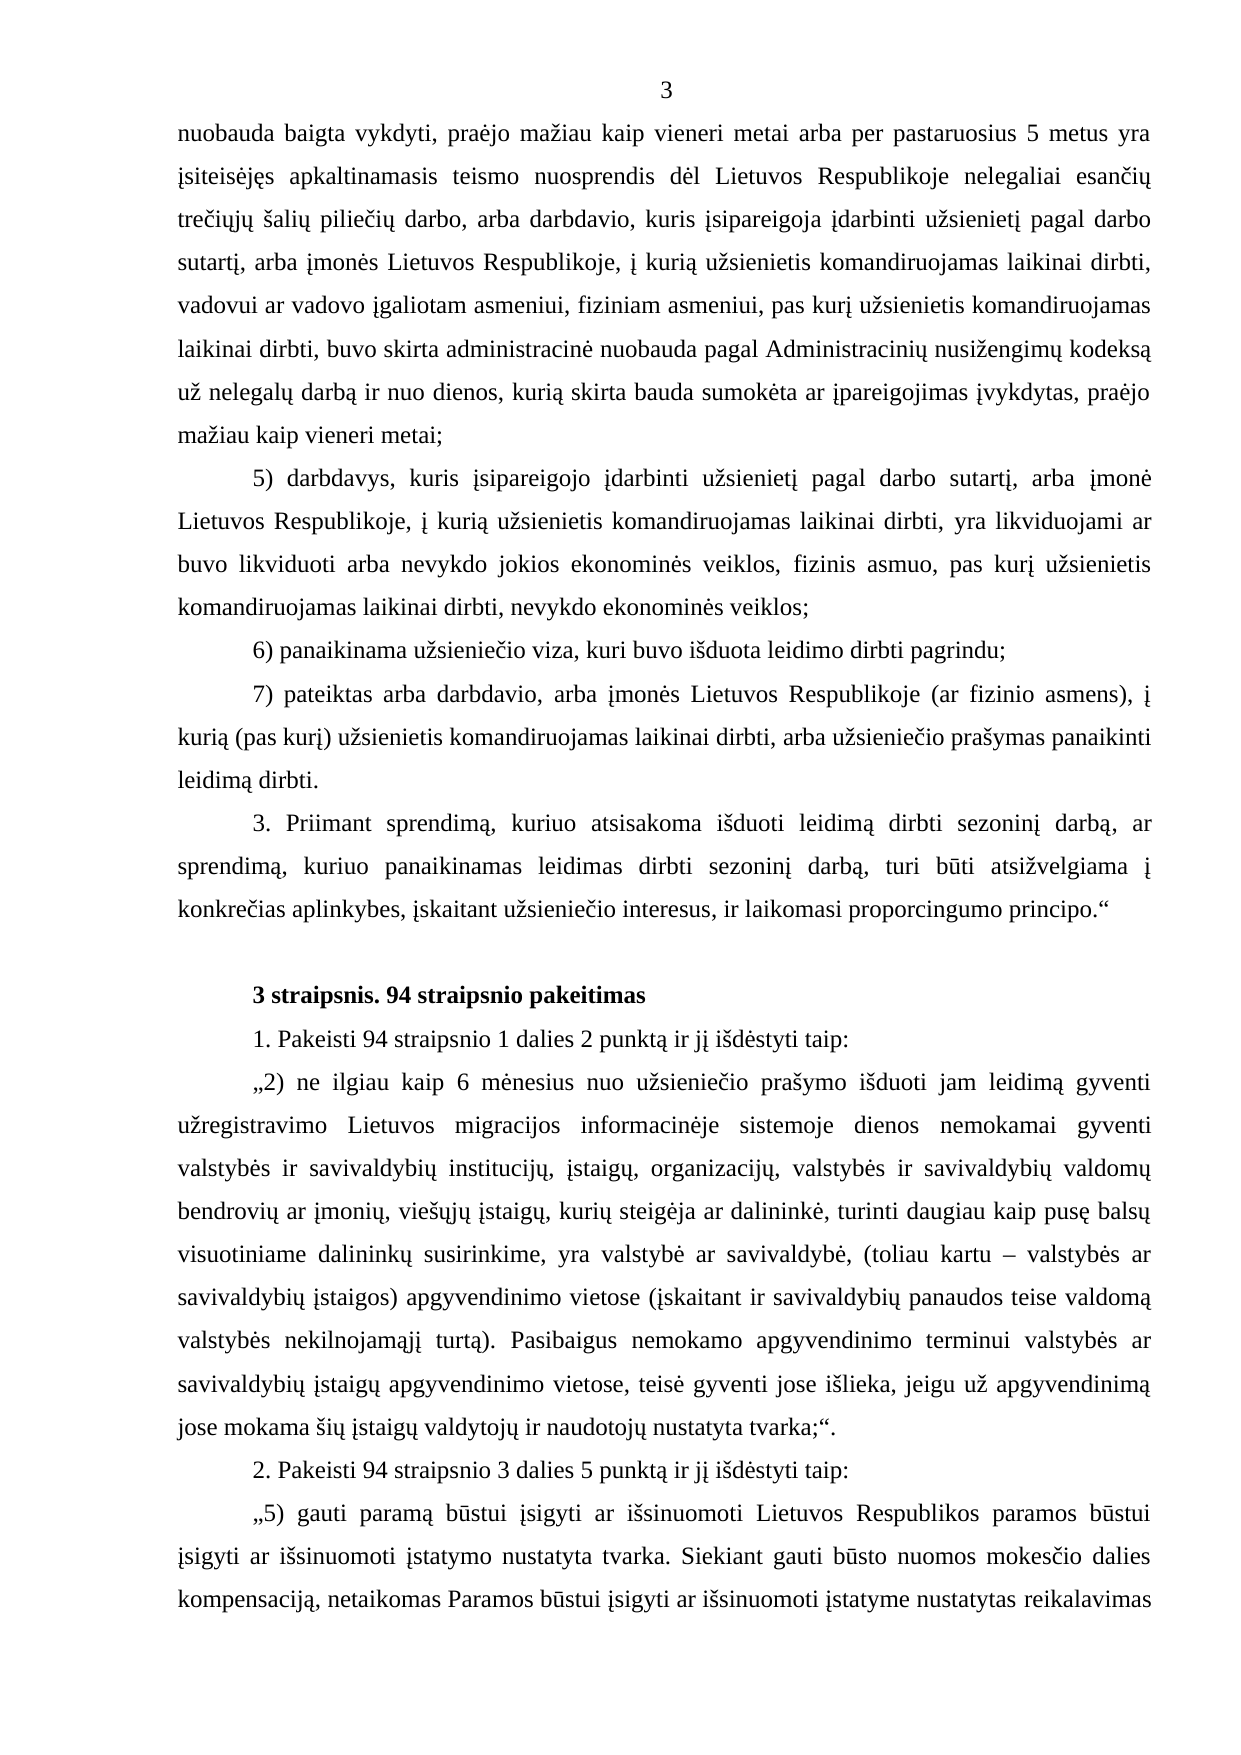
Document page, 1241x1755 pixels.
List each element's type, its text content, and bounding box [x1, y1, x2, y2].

text 6) panaikinama užsieniečio viza, kuri buvo išduota leidimo dirbti pagrindu; [177, 636, 1152, 664]
text 7) pateiktas arba darbdavio, arba įmonės Lietuvos Respublikoje (ar fizinio asmens), į kurią (pas kurį) užsienietis komandiruojamas laikinai dirbti, arba užsieniečio prašymas panaikinti leidimą dirbti. [177, 679, 1152, 794]
text 1. Pakeisti 94 straipsnio 1 dalies 2 punktą ir jį išdėstyti taip: [177, 1024, 1152, 1052]
text 5) darbdavys, kuris įsipareigojo įdarbinti užsienietį pagal darbo sutartį, arba įmonė Lietuvos Respublikoje, į kurią užsienietis komandiruojamas laikinai dirbti, yra likviduojami ar buvo likviduoti arba nevykdo jokios ekonominės veiklos, fizinis asmuo, pas kurį užsienietis komandiruojamas laikinai dirbti, nevykdo ekonominės veiklos; [177, 463, 1152, 621]
text „2) ne ilgiau kaip 6 mėnesius nuo užsieniečio prašymo išduoti jam leidimą gyventi užregistravimo Lietuvos migracijos informacinėje sistemoje dienos nemokamai gyventi valstybės ir savivaldybių institucijų, įstaigų, organizacijų, valstybės ir savivaldybių valdomų bendrovių ar įmonių, viešųjų įstaigų, kurių steigėja ar dalininkė, turinti daugiau kaip pusę balsų visuotiniame dalininkų susirinkime, yra valstybė ar savivaldybė, (toliau kartu – valstybės ar savivaldybių įstaigos) apgyvendinimo vietose (įskaitant ir savivaldybių panaudos teise valdomą valstybės nekilnojamąjį turtą). Pasibaigus nemokamo apgyvendinimo terminui valstybės ar savivaldybių įstaigų apgyvendinimo vietose, teisė gyventi jose išlieka, jeigu už apgyvendinimą jose mokama šių įstaigų valdytojų ir naudotojų nustatyta tvarka;“. [177, 1067, 1152, 1441]
text 3 straipsnis. 94 straipsnio pakeitimas [177, 981, 1152, 1009]
text 2. Pakeisti 94 straipsnio 3 dalies 5 punktą ir jį išdėstyti taip: [177, 1455, 1152, 1484]
text „5) gauti paramą būstui įsigyti ar išsinuomoti Lietuvos Respublikos paramos būstui įsigyti ar išsinuomoti įstatymo nustatyta tvarka. Siekiant gauti būsto nuomos mokesčio dalies kompensaciją, netaikomas Paramos būstui įsigyti ar išsinuomoti įstatyme nustatytas reikalavimas [177, 1498, 1152, 1613]
text 3. Priimant sprendimą, kuriuo atsisakoma išduoti leidimą dirbti sezoninį darbą, ar sprendimą, kuriuo panaikinamas leidimas dirbti sezoninį darbą, turi būti atsižvelgiama į konkrečias aplinkybes, įskaitant užsieniečio interesus, ir laikomasi proporcingumo principo.“ [177, 808, 1152, 923]
text nuobauda baigta vykdyti, praėjo mažiau kaip vieneri metai arba per pastaruosius 5 metus yra įsiteisėjęs apkaltinamasis teismo nuosprendis dėl Lietuvos Respublikoje nelegaliai esančių trečiųjų šalių piliečių darbo, arba darbdavio, kuris įsipareigoja įdarbinti užsienietį pagal darbo sutartį, arba įmonės Lietuvos Respublikoje, į kurią užsienietis komandiruojamas laikinai dirbti, vadovui ar vadovo įgaliotam asmeniui, fiziniam asmeniui, pas kurį užsienietis komandiruojamas laikinai dirbti, buvo skirta administracinė nuobauda pagal Administracinių nusižengimų kodeksą už nelegalų darbą ir nuo dienos, kurią skirta bauda sumokėta ar įpareigojimas įvykdytas, praėjo mažiau kaip vieneri metai; [177, 118, 1152, 449]
